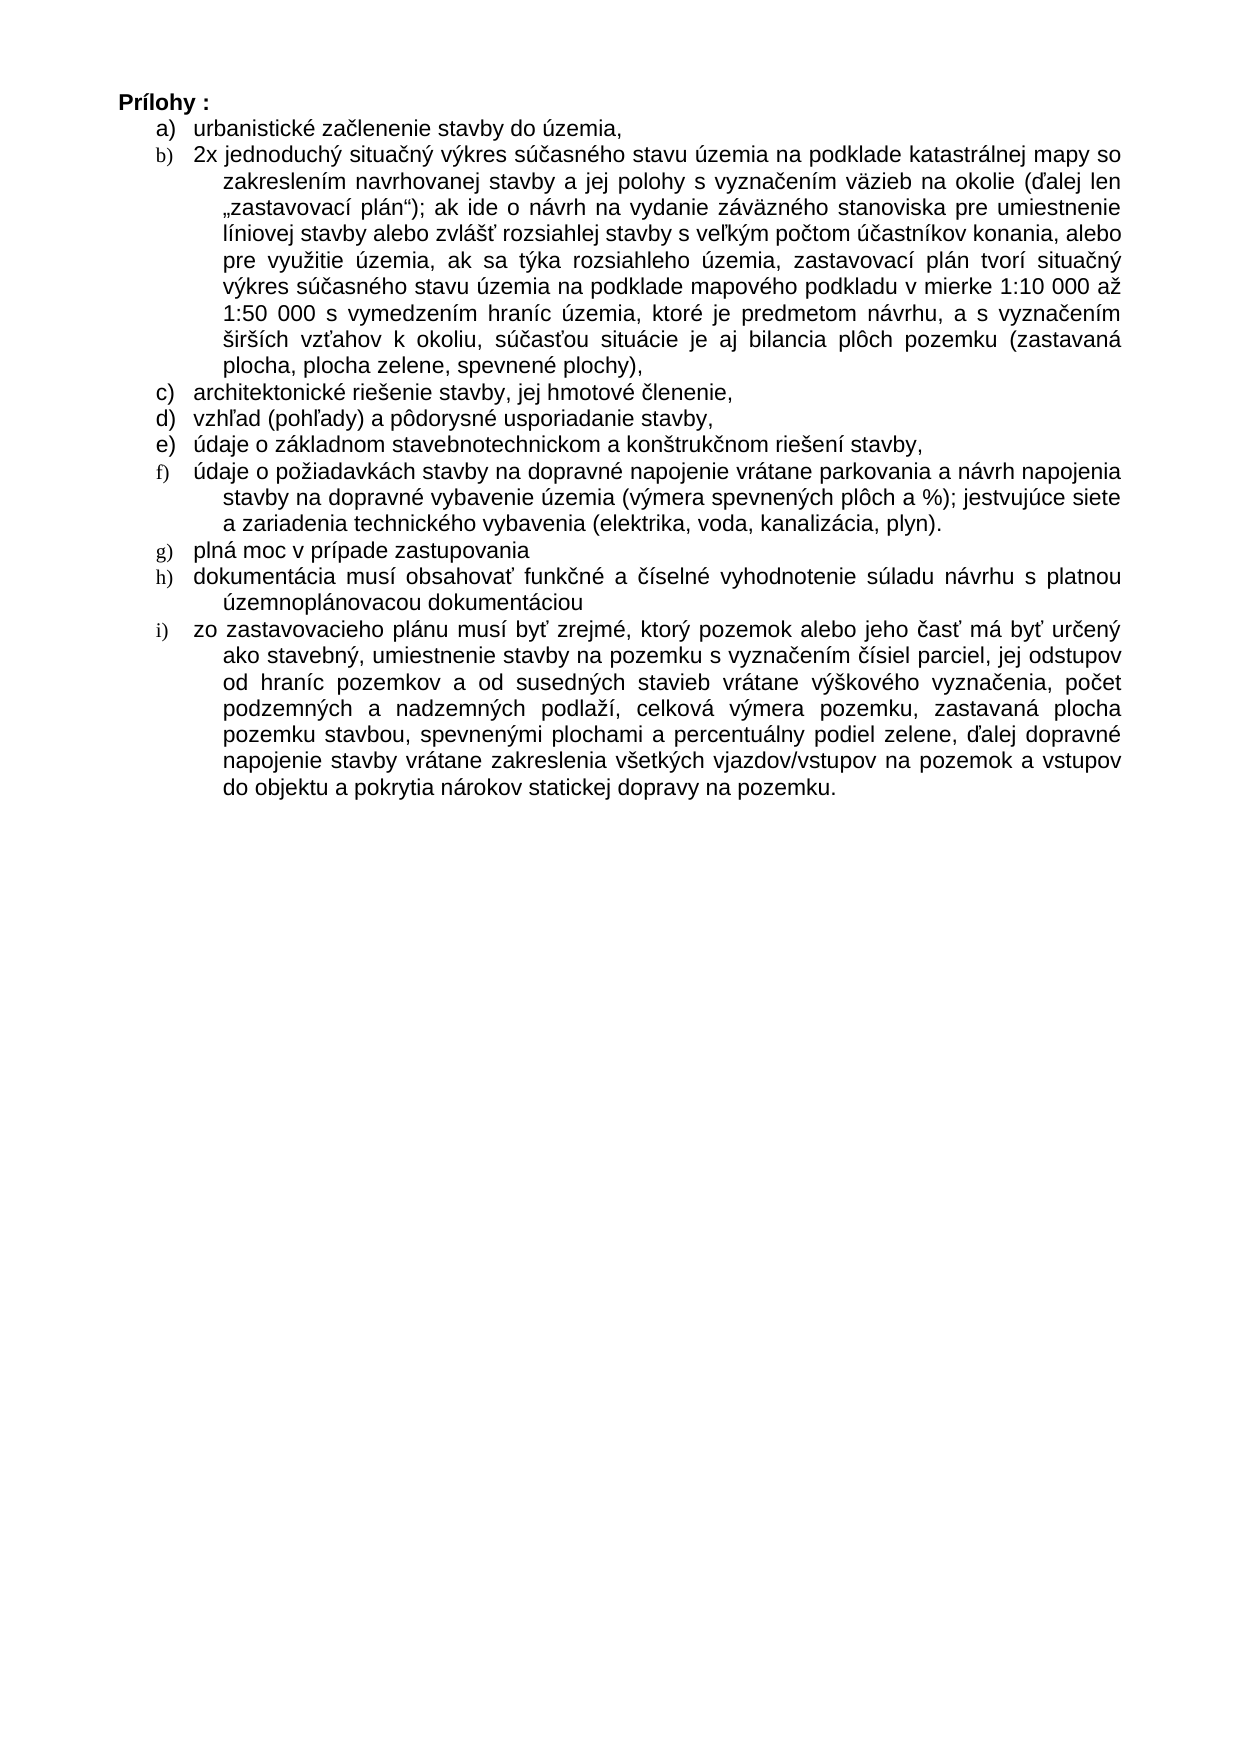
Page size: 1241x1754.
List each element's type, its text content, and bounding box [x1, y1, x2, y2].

list údaje o požiadavkách stavby na dopravné napojenie vrátane parkovania a návrh napojenia stavby na dopravné vybavenie územia (výmera spevnených plôch a %); jestvujúce siete a zariadenia technického vybavenia (elektrika, voda, kanalizácia, plyn). [156, 458, 1122, 537]
list zo zastavovacieho plánu musí byť zrejmé, ktorý pozemok alebo jeho časť má byť určený ako stavebný, umiestnenie stavby na pozemku s vyznačením čísiel parciel, jej odstupov od hraníc pozemkov a od susedných stavieb vrátane výškového vyznačenia, počet podzemných a nadzemných podlaží, celková výmera pozemku, zastavaná plocha pozemku stavbou, spevnenými plochami a percentuálny podiel zelene, ďalej dopravné napojenie stavby vrátane zakreslenia všetkých vjazdov/vstupov na pozemok a vstupov do objektu a pokrytia nárokov statickej dopravy na pozemku. [156, 616, 1122, 800]
list plná moc v prípade zastupovania [156, 537, 1122, 563]
text Prílohy : [118, 89, 1122, 115]
list údaje o základnom stavebnotechnickom a konštrukčnom riešení stavby, [156, 431, 1122, 458]
list urbanistické začlenenie stavby do územia, [156, 115, 1122, 141]
list 2x jednoduchý situačný výkres súčasného stavu územia na podklade katastrálnej mapy so zakreslením navrhovanej stavby a jej polohy s vyznačením väzieb na okolie (ďalej len „zastavovací plán“); ak ide o návrh na vydanie záväzného stanoviska pre umiestnenie líniovej stavby alebo zvlášť rozsiahlej stavby s veľkým počtom účastníkov konania, alebo pre využitie územia, ak sa týka rozsiahleho územia, zastavovací plán tvorí situačný výkres súčasného stavu územia na podklade mapového podkladu v mierke 1:10 000 až 1:50 000 s vymedzením hraníc územia, ktoré je predmetom návrhu, a s vyznačením širších vzťahov k okoliu, súčasťou situácie je aj bilancia plôch pozemku (zastavaná plocha, plocha zelene, spevnené plochy), [156, 141, 1122, 378]
list dokumentácia musí obsahovať funkčné a číselné vyhodnotenie súladu návrhu s platnou územnoplánovacou dokumentáciou [156, 563, 1122, 616]
list vzhľad (pohľady) a pôdorysné usporiadanie stavby, [156, 405, 1122, 431]
list architektonické riešenie stavby, jej hmotové členenie, [156, 378, 1122, 405]
